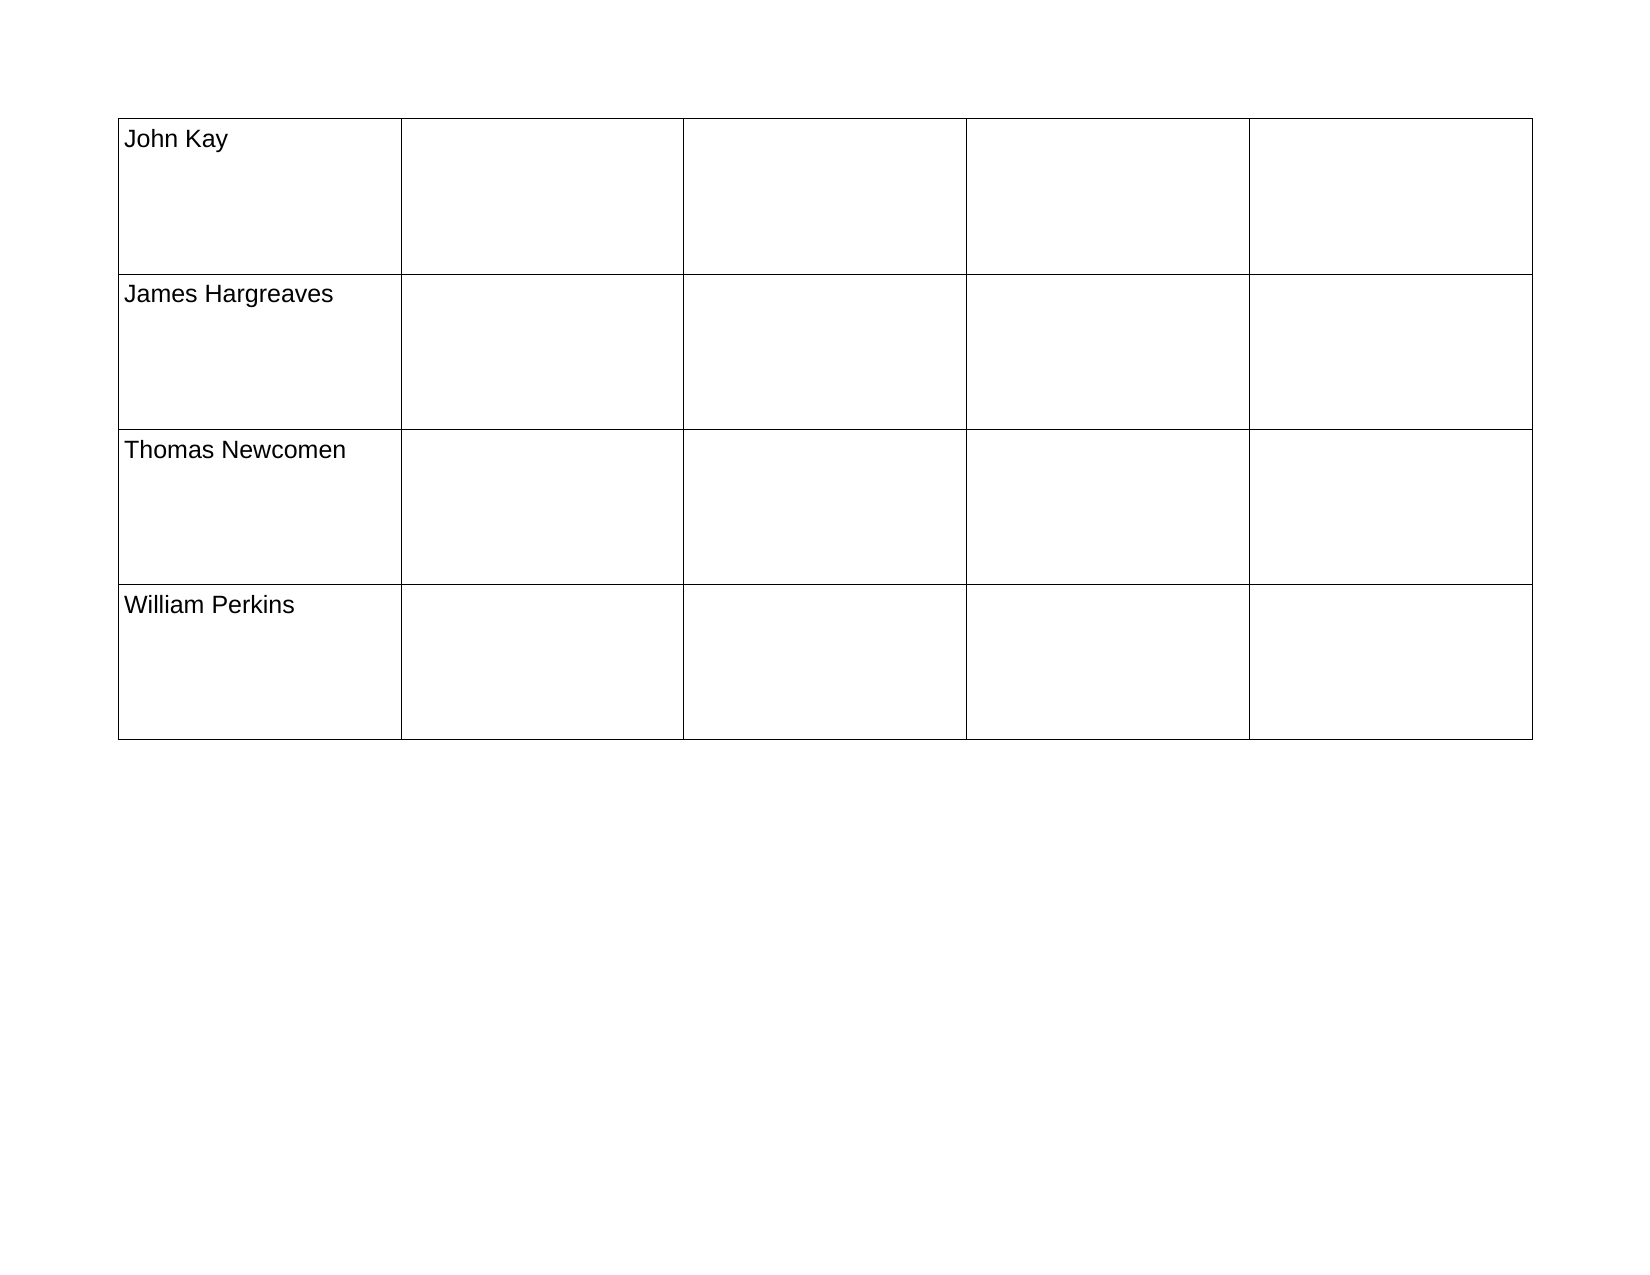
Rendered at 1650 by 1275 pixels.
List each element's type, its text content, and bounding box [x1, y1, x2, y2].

table_cell [684, 585, 966, 739]
table_cell [1250, 585, 1532, 739]
table_cell James Hargreaves [119, 275, 401, 429]
table_cell [1250, 119, 1532, 273]
table_cell [684, 430, 966, 584]
table_cell William Perkins [119, 585, 401, 739]
table_cell [1250, 275, 1532, 429]
table_cell [967, 585, 1249, 739]
table_cell Thomas Newcomen [119, 430, 401, 584]
table_cell [684, 119, 966, 273]
table_cell [402, 275, 683, 429]
table_cell [684, 275, 966, 429]
table_cell John Kay [119, 119, 401, 273]
table_cell [967, 275, 1249, 429]
table_cell [967, 119, 1249, 273]
table_cell [402, 585, 683, 739]
table_cell [967, 430, 1249, 584]
table_cell [402, 430, 683, 584]
table_cell [1250, 430, 1532, 584]
table_cell [402, 119, 683, 273]
